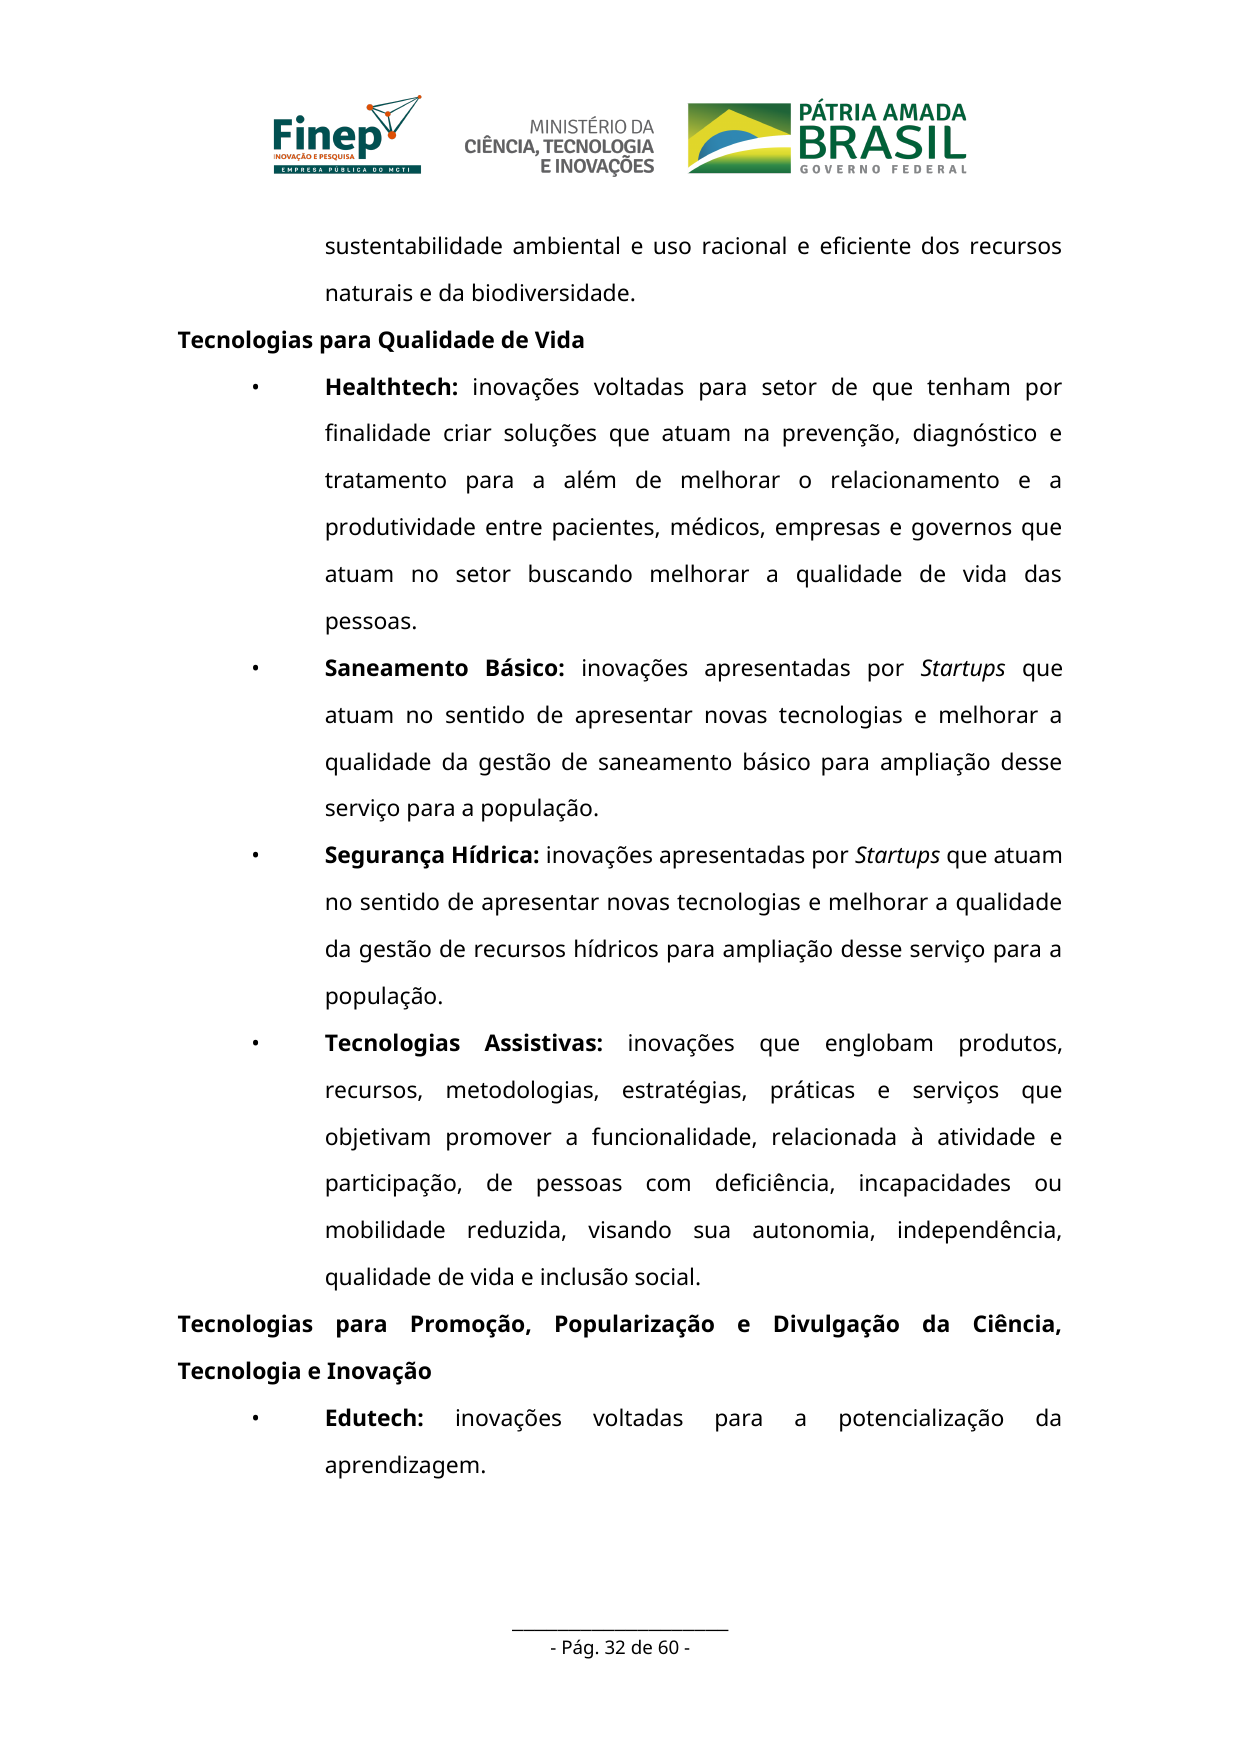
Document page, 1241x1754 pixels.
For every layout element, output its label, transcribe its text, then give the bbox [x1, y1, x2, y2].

list Healthtech: inovações voltadas para setor de que tenham por finalidade criar soluções que atuam na prevenção, diagnóstico e tratamento para a além de melhorar o relacionamento e a produtividade entre pacientes, médicos, empresas e governos que atuam no setor buscando melhorar a qualidade de vida das pessoas. [251, 371, 1063, 636]
list Saneamento Básico: inovações apresentadas por Startups que atuam no sentido de apresentar novas tecnologias e melhorar a qualidade da gestão de saneamento básico para ampliação desse serviço para a população. [251, 652, 1063, 824]
list sustentabilidade ambiental e uso racional e eficiente dos recursos naturais e da biodiversidade. [251, 230, 1063, 308]
list Edutech: inovações voltadas para a potencialização da aprendizagem. [251, 1402, 1063, 1480]
text Tecnologias para Promoção, Popularização e Divulgação da Ciência, Tecnologia e Inovação [177, 1308, 1063, 1386]
list Segurança Hídrica: inovações apresentadas por Startups que atuam no sentido de apresentar novas tecnologias e melhorar a qualidade da gestão de recursos hídricos para ampliação desse serviço para a população. [251, 839, 1063, 1011]
text Tecnologias para Qualidade de Vida [177, 324, 1063, 355]
list Tecnologias Assistivas: inovações que englobam produtos, recursos, metodologias, estratégias, práticas e serviços que objetivam promover a funcionalidade, relacionada à atividade e participação, de pessoas com deficiência, incapacidades ou mobilidade reduzida, visando sua autonomia, independência, qualidade de vida e inclusão social. [251, 1027, 1063, 1292]
